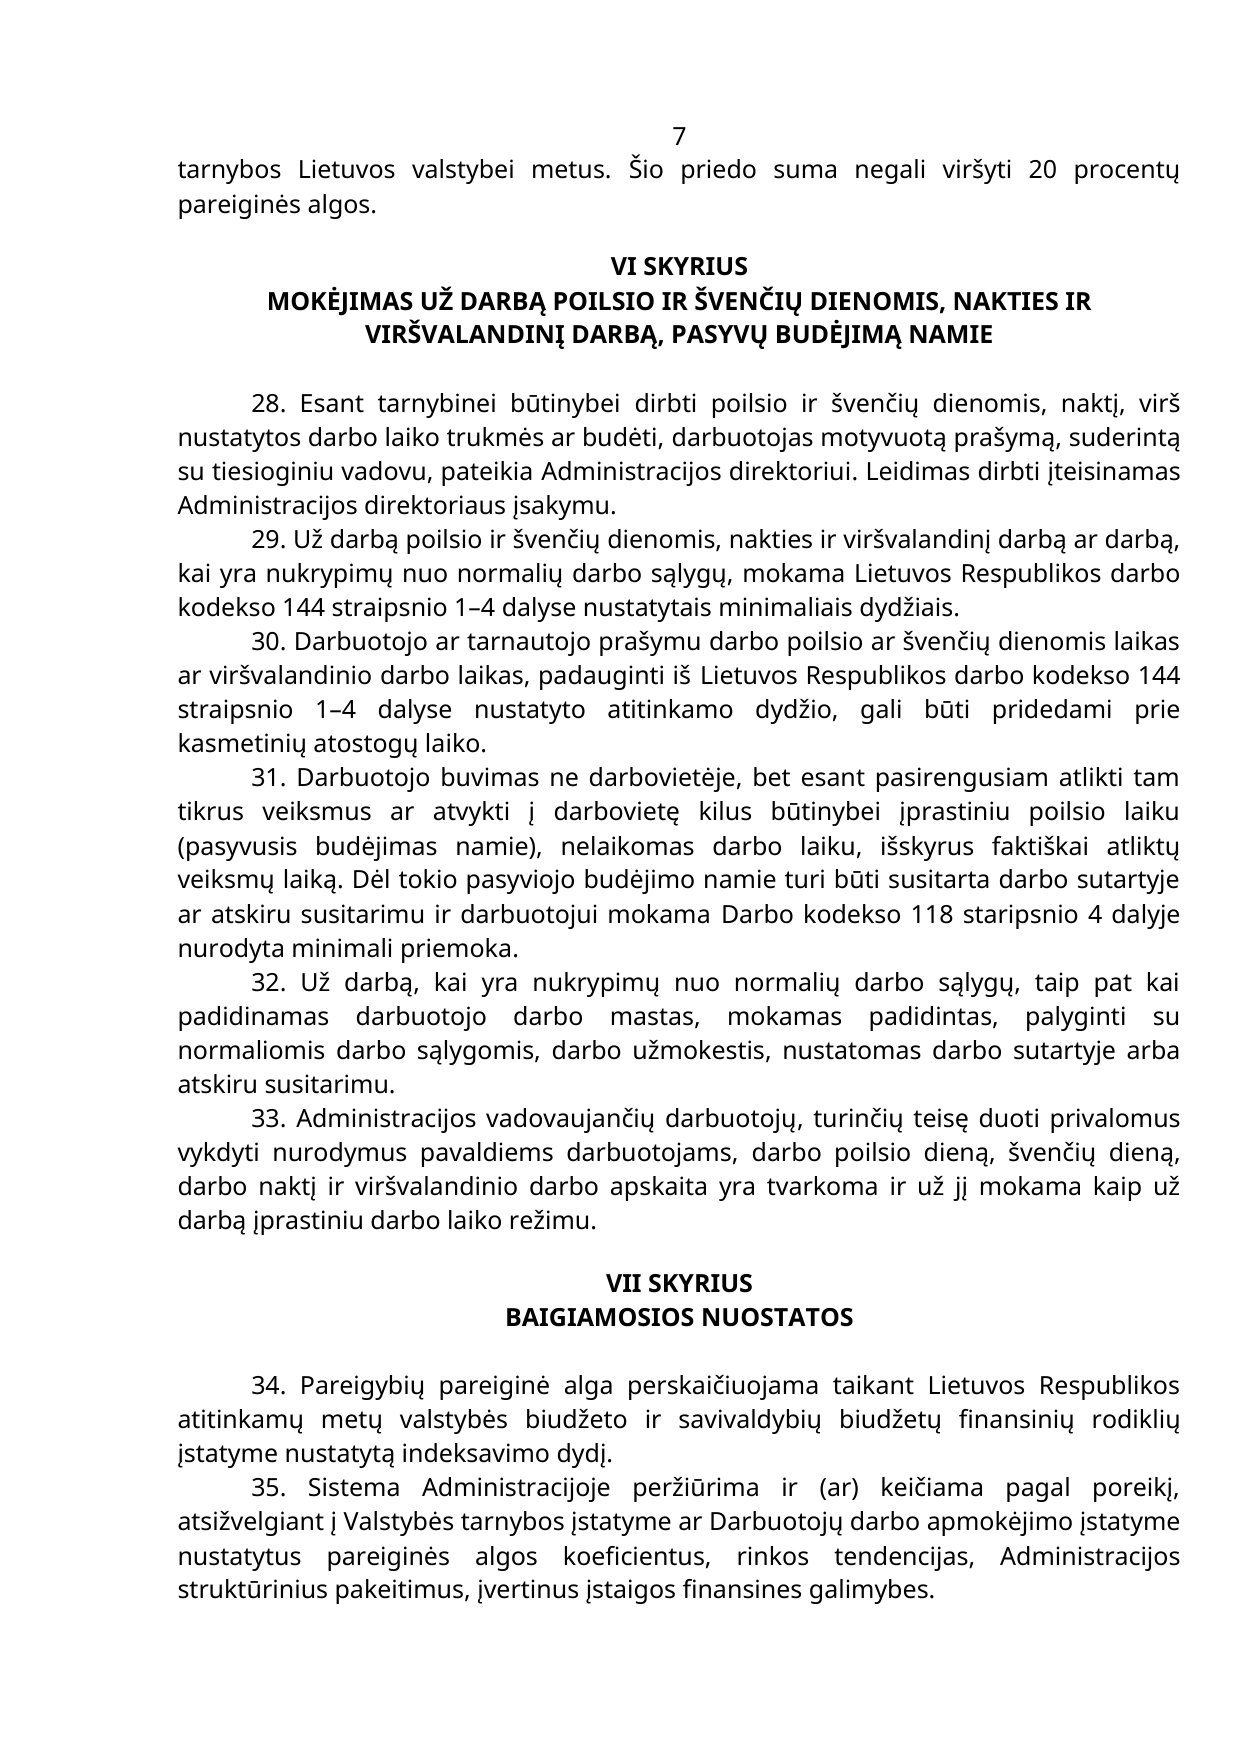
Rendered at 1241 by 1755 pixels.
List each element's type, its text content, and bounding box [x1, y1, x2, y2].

text 31. Darbuotojo buvimas ne darbovietėje, bet esant pasirengusiam atlikti tam tikrus veiksmus ar atvykti į darbovietę kilus būtinybei įprastiniu poilsio laiku (pasyvusis budėjimas namie), nelaikomas darbo laiku, išskyrus faktiškai atliktų veiksmų laiką. Dėl tokio pasyviojo budėjimo namie turi būti susitarta darbo sutartyje ar atskiru susitarimu ir darbuotojui mokama Darbo kodekso 118 staripsnio 4 dalyje nurodyta minimali priemoka. [177, 760, 1181, 964]
text viI SKYRIUS [177, 1266, 1181, 1300]
text Vi SKYRIUS [177, 249, 1181, 283]
text BAIGIAMOSIOS NUOSTATOS [177, 1300, 1181, 1334]
text 29. Už darbą poilsio ir švenčių dienomis, nakties ir viršvalandinį darbą ar darbą, kai yra nukrypimų nuo normalių darbo sąlygų, mokama Lietuvos Respublikos darbo kodekso 144 straipsnio 1–4 dalyse nustatytais minimaliais dydžiais. [177, 522, 1181, 624]
text 33. Administracijos vadovaujančių darbuotojų, turinčių teisę duoti privalomus vykdyti nurodymus pavaldiems darbuotojams, darbo poilsio dieną, švenčių dieną, darbo naktį ir viršvalandinio darbo apskaita yra tvarkoma ir už jį mokama kaip už darbą įprastiniu darbo laiko režimu. [177, 1101, 1181, 1237]
text 28. Esant tarnybinei būtinybei dirbti poilsio ir švenčių dienomis, naktį, virš nustatytos darbo laiko trukmės ar budėti, darbuotojas motyvuotą prašymą, suderintą su tiesioginiu vadovu, pateikia Administracijos direktoriui. Leidimas dirbti įteisinamas Administracijos direktoriaus įsakymu. [177, 385, 1181, 522]
text 30. Darbuotojo ar tarnautojo prašymu darbo poilsio ar švenčių dienomis laikas ar viršvalandinio darbo laikas, padauginti iš Lietuvos Respublikos darbo kodekso 144 straipsnio 1–4 dalyse nustatyto atitinkamo dydžio, gali būti pridedami prie kasmetinių atostogų laiko. [177, 624, 1181, 760]
text 35. Sistema Administracijoje peržiūrima ir (ar) keičiama pagal poreikį, atsižvelgiant į Valstybės tarnybos įstatyme ar Darbuotojų darbo apmokėjimo įstatyme nustatytus pareiginės algos koeficientus, rinkos tendencijas, Administracijos struktūrinius pakeitimus, įvertinus įstaigos finansines galimybes. [177, 1470, 1181, 1606]
text 32. Už darbą, kai yra nukrypimų nuo normalių darbo sąlygų, taip pat kai padidinamas darbuotojo darbo mastas, mokamas padidintas, palyginti su normaliomis darbo sąlygomis, darbo užmokestis, nustatomas darbo sutartyje arba atskiru susitarimu. [177, 964, 1181, 1101]
text MOKĖJIMAS UŽ DARBĄ POILSIO IR ŠVENČIŲ DIENOMIS, NAKTIES IR VIRŠVALANDINĮ DARBĄ, pasyvų budėjimą namie [177, 283, 1181, 351]
text tarnybos Lietuvos valstybei metus. Šio priedo suma negali viršyti 20 procentų pareiginės algos. [177, 152, 1181, 220]
text 34. Pareigybių pareiginė alga perskaičiuojama taikant Lietuvos Respublikos atitinkamų metų valstybės biudžeto ir savivaldybių biudžetų finansinių rodiklių įstatyme nustatytą indeksavimo dydį. [177, 1368, 1181, 1470]
